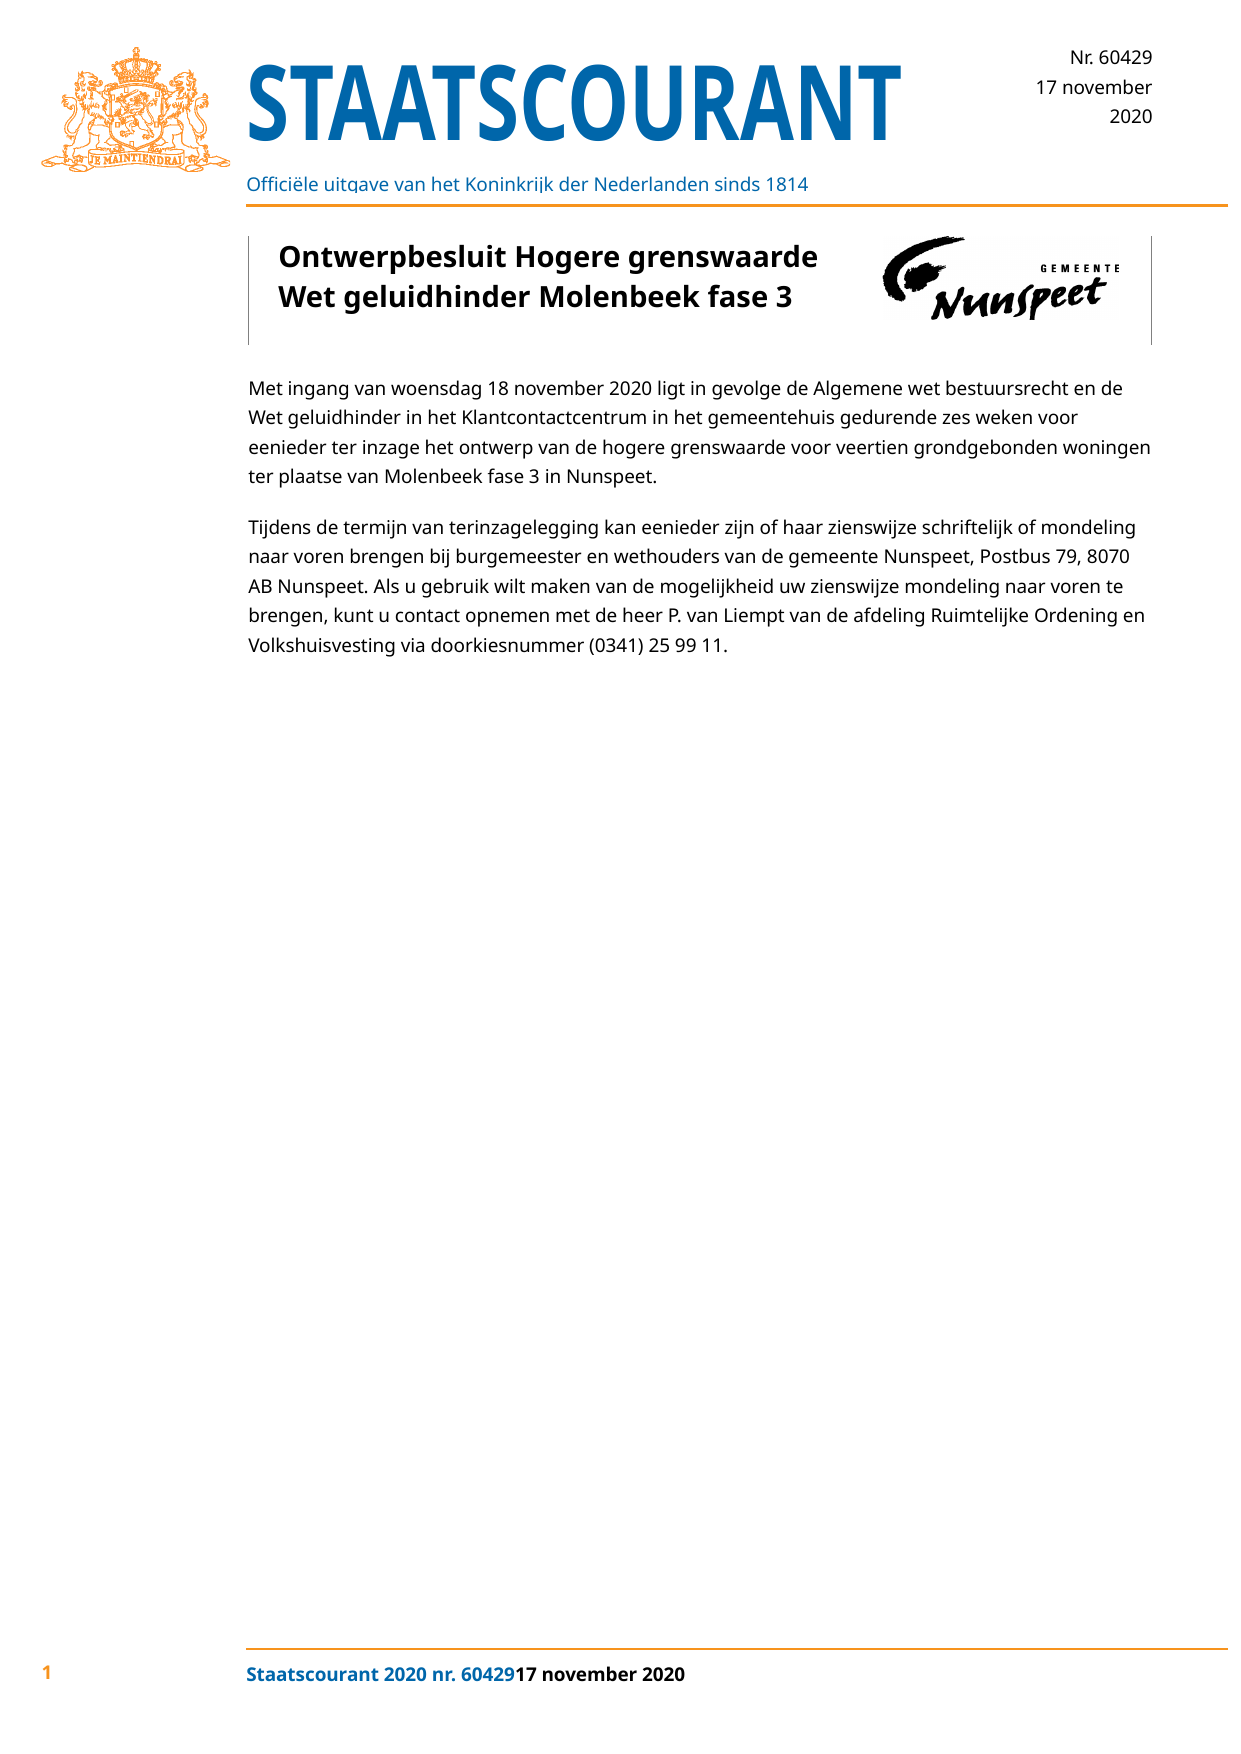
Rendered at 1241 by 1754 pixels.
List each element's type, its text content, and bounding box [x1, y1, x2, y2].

table_header [850, 236, 882, 319]
text Met ingang van woensdag 18 november 2020 ligt in gevolge de Algemene wet bestuursrecht en de Wet geluidhinder in het Klantcontactcentrum in het gemeentehuis gedurende zes weken voor eenieder ter inzage het ontwerp van de hogere grenswaarde voor veertien grondgebonden woningen ter plaatse van Molenbeek fase 3 in Nunspeet. [248, 375, 1152, 489]
picture [882, 236, 1119, 320]
table_header Ontwerpbesluit Hogere grenswaarde Wet geluidhinder Molenbeek fase 3 [249, 236, 850, 345]
table_header [1119, 236, 1151, 319]
table_header [850, 320, 1151, 345]
picture [41, 47, 231, 172]
text Tijdens de termijn van terinzagelegging kan eenieder zijn of haar zienswijze schriftelijk of mondeling naar voren brengen bij burgemeester en wethouders van de gemeente Nunspeet, Postbus 79, 8070 AB Nunspeet. Als u gebruik wilt maken van de mogelijkheid uw zienswijze mondeling naar voren te brengen, kunt u contact opnemen met de heer P. van Liempt van de afdeling Ruimtelijke Ordening en Volkshuisvesting via doorkiesnummer (0341) 25 99 11. [248, 514, 1152, 658]
